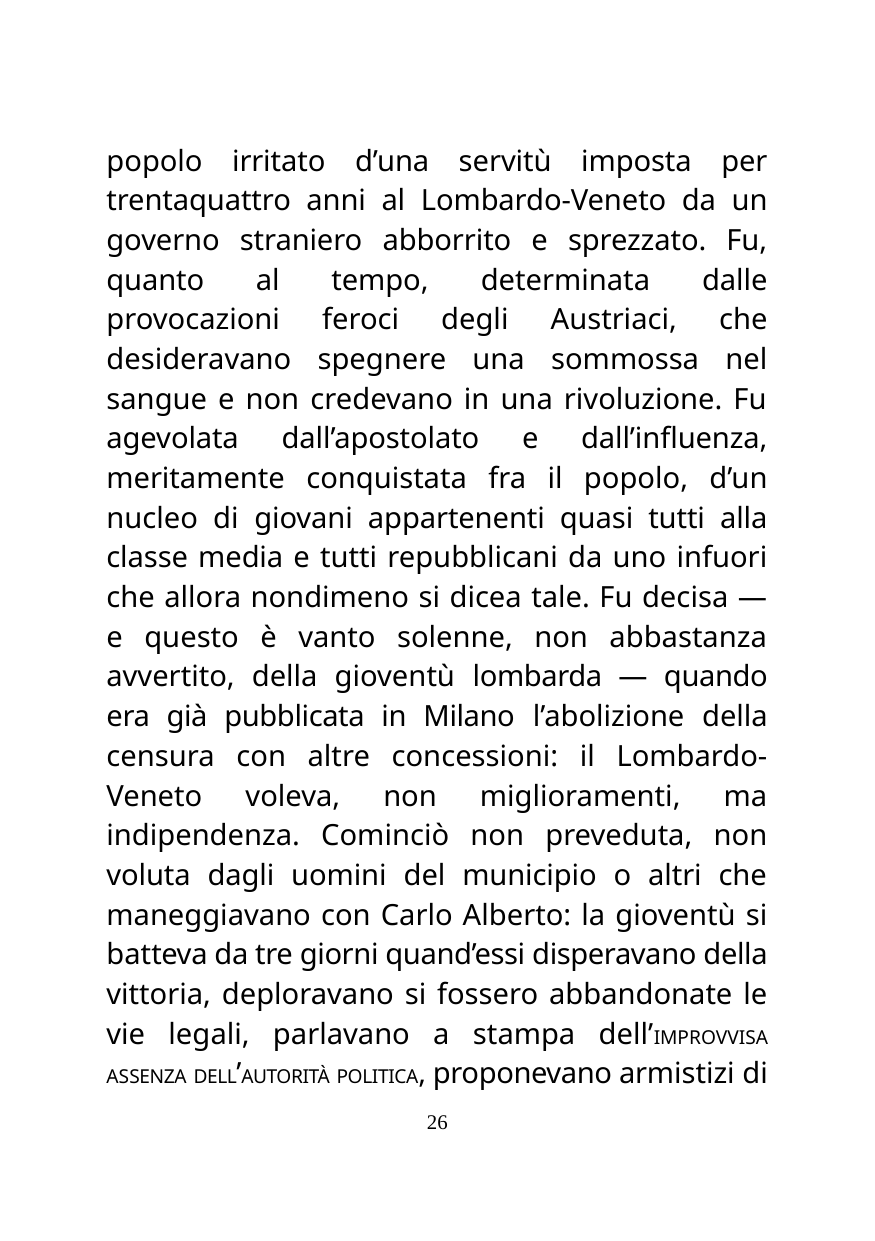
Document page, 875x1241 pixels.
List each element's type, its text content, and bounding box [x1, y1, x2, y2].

text popolo irritato d’una servitù imposta per trentaquattro anni al Lombardo-Veneto da un governo straniero abborrito e sprezzato. Fu, quanto al tempo, determinata dalle provocazioni feroci degli Austriaci, che desideravano spegnere una sommossa nel sangue e non credevano in una rivoluzione. Fu agevolata dall’apostolato e dall’influenza, meritamente conquistata fra il popolo, d’un nucleo di giovani appartenenti quasi tutti alla classe media e tutti repubblicani da uno infuori che allora nondimeno si dicea tale. Fu decisa — e questo è vanto solenne, non abbastanza avvertito, della gioventù lombarda — quando era già pubblicata in Milano l’abolizione della censura con altre concessioni: il Lombardo-Veneto voleva, non miglioramenti, ma indipendenza. Cominciò non preveduta, non voluta dagli uomini del municipio o altri che maneggiavano con Carlo Alberto: la gioventù si batteva da tre giorni quand’essi disperavano della vittoria, deploravano si fossero abbandonate le vie legali, parlavano a stampa dell’improvvisa assenza dell’autorità politica, proponevano armistizi di [106, 140, 768, 1092]
